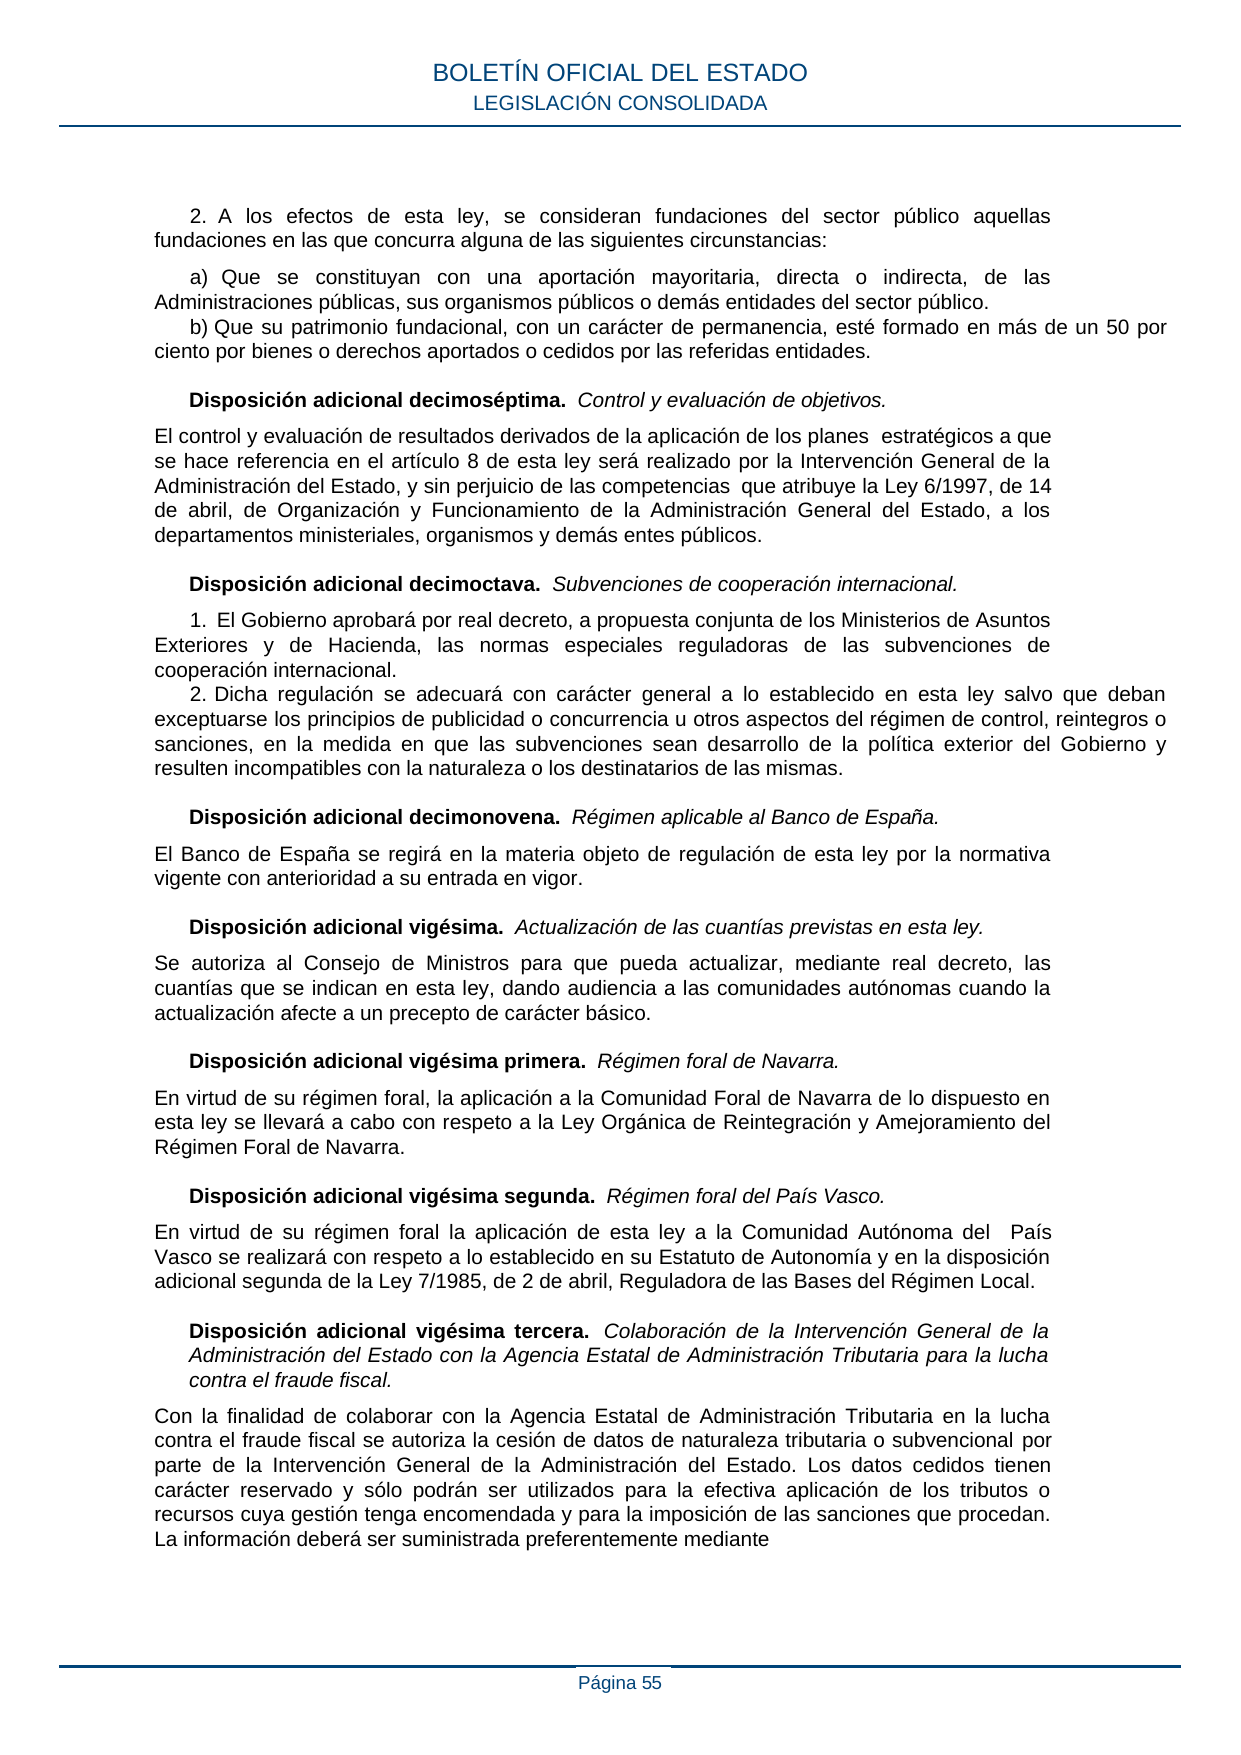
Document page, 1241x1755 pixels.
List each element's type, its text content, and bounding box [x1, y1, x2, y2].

list Que su patrimonio fundacional, con un carácter de permanencia, esté formado en más de un 50 por ciento por bienes o derechos aportados o cedidos por las referidas entidades. [154, 314, 1168, 363]
text Disposición adicional decimoctava. Subvenciones de cooperación internacional. [189, 572, 1168, 596]
text Disposición adicional vigésima primera. Régimen foral de Navarra. [189, 1049, 1168, 1073]
text Disposición adicional vigésima tercera. Colaboración de la Intervención General de la Administración del Estado con la Agencia Estatal de Administración Tributaria para la lucha contra el fraude fiscal. [189, 1318, 1052, 1392]
list Dicha regulación se adecuará con carácter general a lo establecido en esta ley salvo que deban exceptuarse los principios de publicidad o concurrencia u otros aspectos del régimen de control, reintegros o sanciones, en la medida en que las subvenciones sean desarrollo de la política exterior del Gobierno y resulten incompatibles con la naturaleza o los destinatarios de las mismas. [154, 682, 1168, 780]
text Disposición adicional vigésima segunda. Régimen foral del País Vasco. [189, 1184, 1168, 1208]
list Que se constituyan con una aportación mayoritaria, directa o indirecta, de las Administraciones públicas, sus organismos públicos o demás entidades del sector público. [154, 265, 1052, 314]
text Se autoriza al Consejo de Ministros para que pueda actualizar, mediante real decreto, las cuantías que se indican en esta ley, dando audiencia a las comunidades autónomas cuando la actualización afecte a un precepto de carácter básico. [154, 951, 1052, 1024]
text El Banco de España se regirá en la materia objeto de regulación de esta ley por la normativa vigente con anterioridad a su entrada en vigor. [154, 841, 1052, 890]
text Disposición adicional vigésima. Actualización de las cuantías previstas en esta ley. [189, 915, 1168, 939]
text Con la finalidad de colaborar con la Agencia Estatal de Administración Tributaria en la lucha contra el fraude fiscal se autoriza la cesión de datos de naturaleza tributaria o subvencional por parte de la Intervención General de la Administración del Estado. Los datos cedidos tienen carácter reservado y sólo podrán ser utilizados para la efectiva aplicación de los tributos o recursos cuya gestión tenga encomendada y para la imposición de las sanciones que procedan. La información deberá ser suministrada preferentemente mediante [154, 1404, 1052, 1551]
list A los efectos de esta ley, se consideran fundaciones del sector público aquellas fundaciones en las que concurra alguna de las siguientes circunstancias: [154, 203, 1052, 252]
text Disposición adicional decimonovena. Régimen aplicable al Banco de España. [189, 805, 1168, 829]
text En virtud de su régimen foral, la aplicación a la Comunidad Foral de Navarra de lo dispuesto en esta ley se llevará a cabo con respeto a la Ley Orgánica de Reintegración y Amejoramiento del Régimen Foral de Navarra. [154, 1086, 1052, 1159]
list El Gobierno aprobará por real decreto, a propuesta conjunta de los Ministerios de Asuntos Exteriores y de Hacienda, las normas especiales reguladoras de las subvenciones de cooperación internacional. [154, 608, 1052, 681]
text Disposición adicional decimoséptima. Control y evaluación de objetivos. [189, 388, 1168, 412]
text En virtud de su régimen foral la aplicación de esta ley a la Comunidad Autónoma del País Vasco se realizará con respeto a lo establecido en su Estatuto de Autonomía y en la disposición adicional segunda de la Ley 7/1985, de 2 de abril, Reguladora de las Bases del Régimen Local. [154, 1220, 1052, 1293]
text El control y evaluación de resultados derivados de la aplicación de los planes estratégicos a que se hace referencia en el artículo 8 de esta ley será realizado por la Intervención General de la Administración del Estado, y sin perjuicio de las competencias que atribuye la Ley 6/1997, de 14 de abril, de Organización y Funcionamiento de la Administración General del Estado, a los departamentos ministeriales, organismos y demás entes públicos. [154, 424, 1052, 547]
